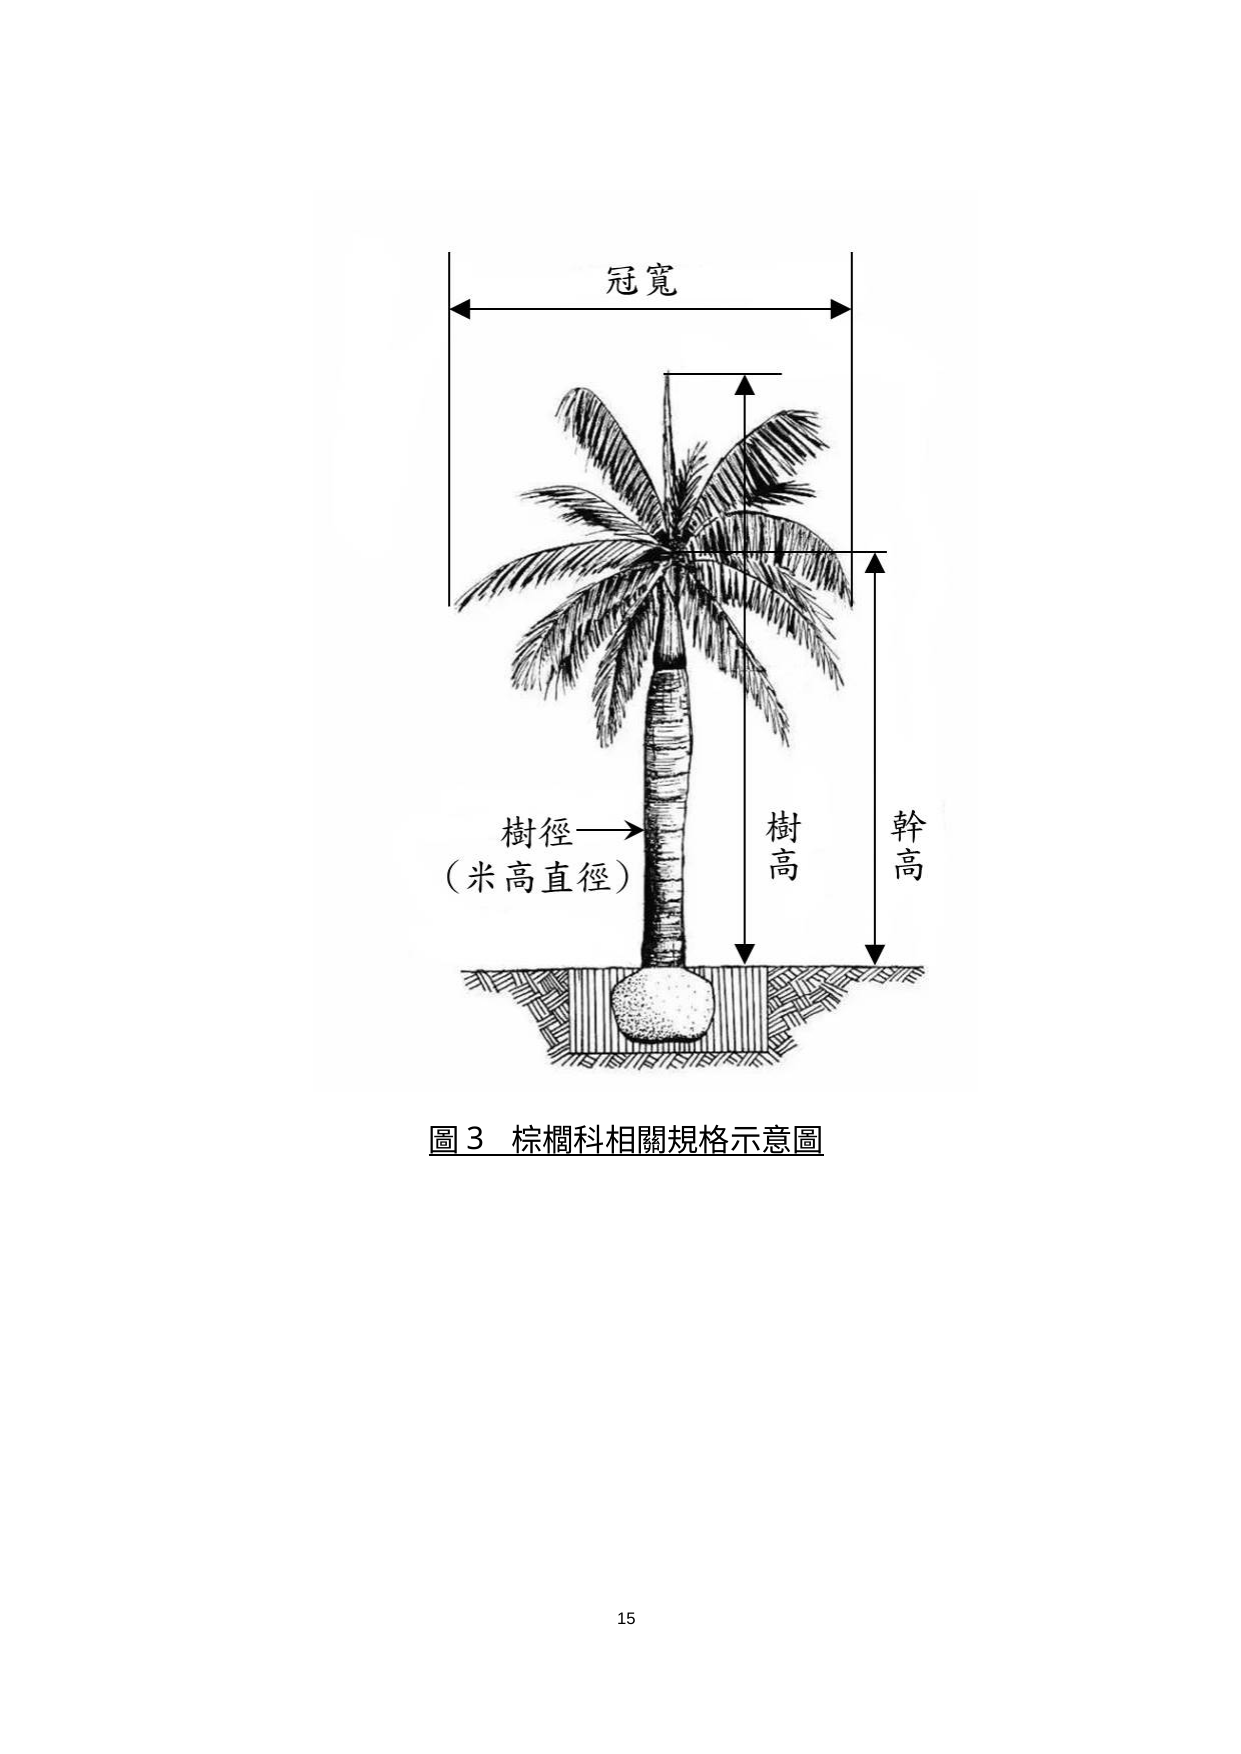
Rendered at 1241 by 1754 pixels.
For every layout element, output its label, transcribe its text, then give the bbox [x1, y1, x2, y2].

text 圖3 棕櫚科相關規格示意圖 [148, 163, 1104, 1175]
picture [312, 190, 979, 1092]
